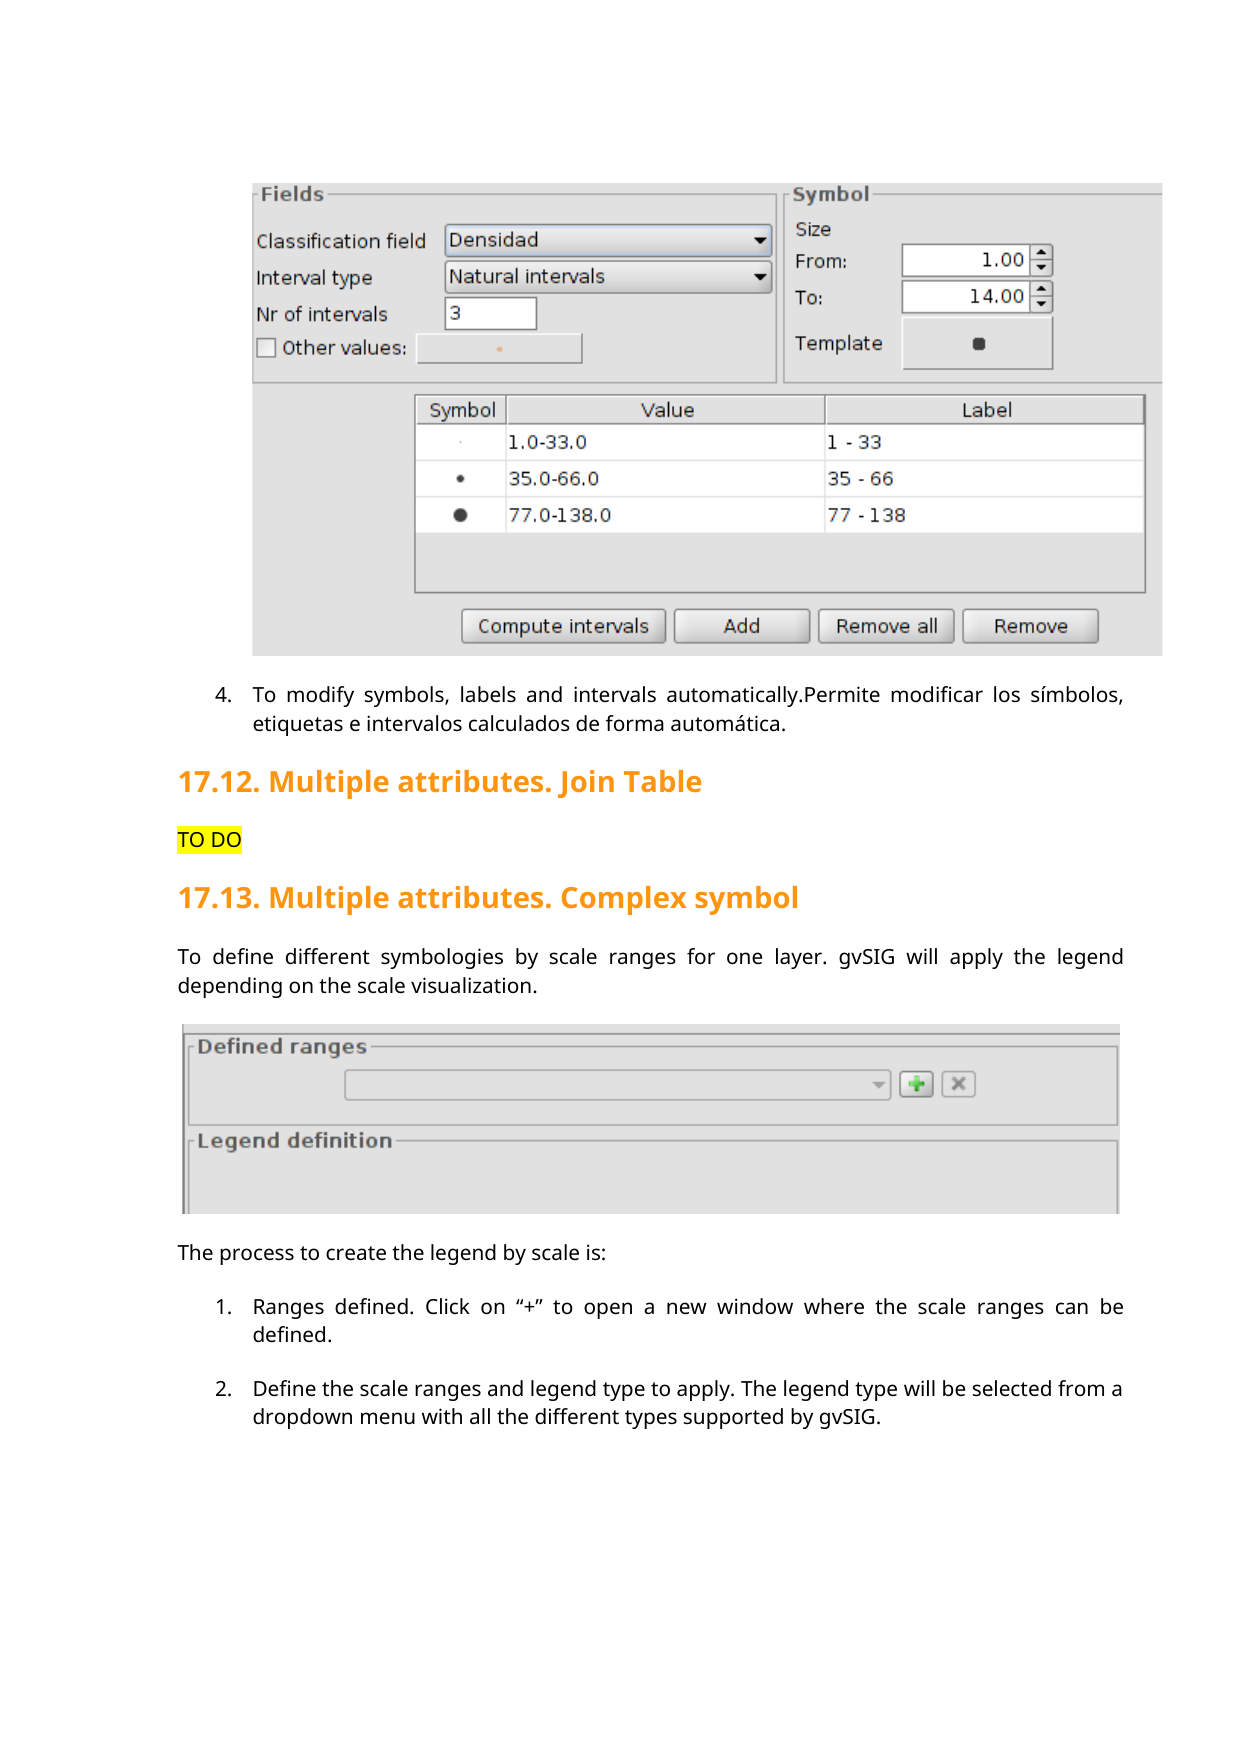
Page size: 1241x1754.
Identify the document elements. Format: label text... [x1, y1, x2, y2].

text TO DO [177, 826, 1125, 854]
picture [182, 1024, 1120, 1214]
text The process to create the legend by scale is: [177, 1238, 1125, 1267]
text To define different symbologies by scale ranges for one layer. gvSIG will apply the legend depending on the scale visualization. [177, 942, 1125, 999]
picture [252, 183, 1163, 656]
subtitle 17.12. Multiple attributes. Join Table [177, 761, 1125, 801]
list Ranges defined. Click on “+” to open a new window where the scale ranges can be defined. [215, 1292, 1125, 1349]
list Define the scale ranges and legend type to apply. The legend type will be selected from a dropdown menu with all the different types supported by gvSIG. [215, 1374, 1125, 1431]
subtitle 17.13. Multiple attributes. Complex symbol [177, 878, 1125, 917]
list To modify symbols, labels and intervals automatically.Permite modificar los símbolos, etiquetas e intervalos calculados de forma automática. [215, 680, 1125, 737]
